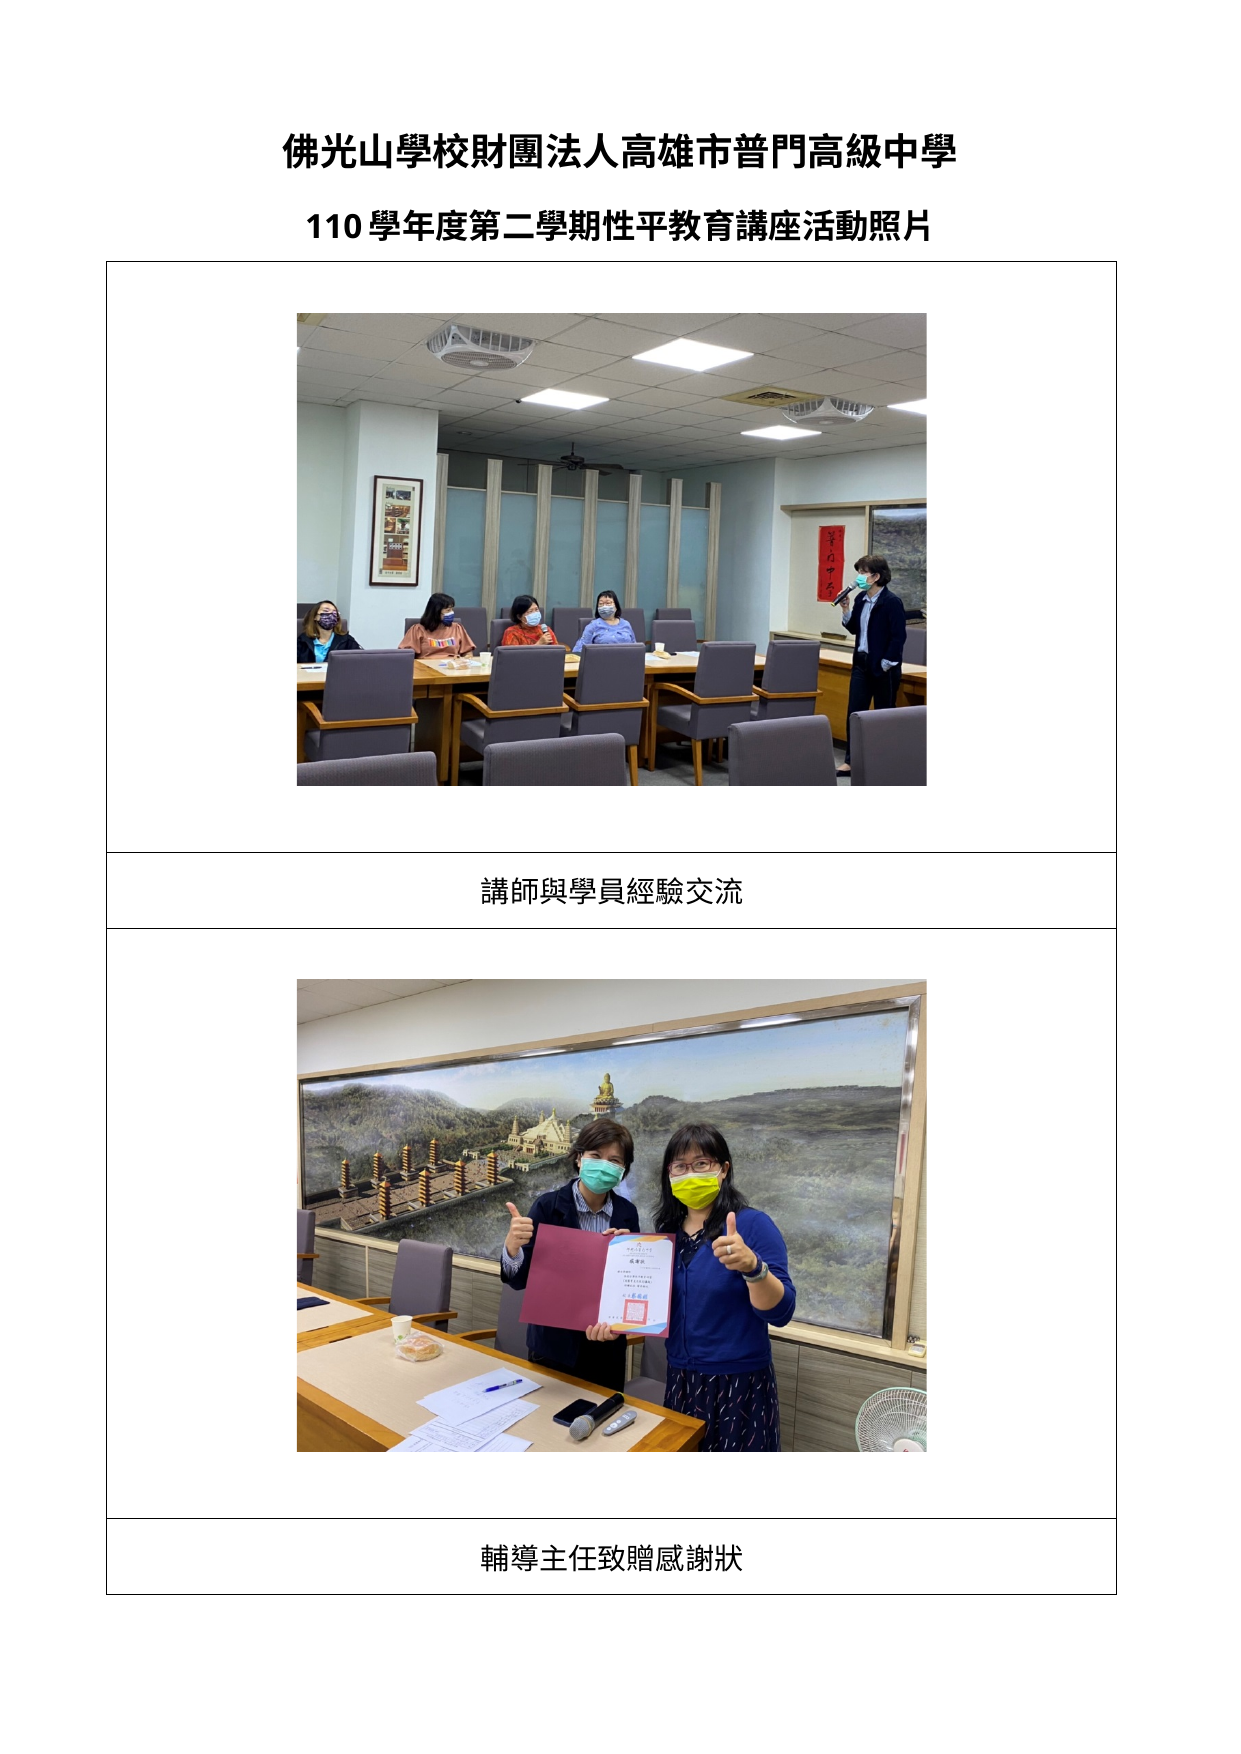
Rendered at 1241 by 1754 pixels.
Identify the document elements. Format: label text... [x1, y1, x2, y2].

table_cell 輔導主任致贈感謝狀 [107, 1519, 1116, 1594]
picture [296, 313, 927, 786]
table_cell 講師與學員經驗交流 [107, 853, 1116, 928]
text 佛光山學校財團法人高雄市普門高級中學 [118, 111, 1122, 186]
picture [296, 979, 927, 1452]
table_header [107, 262, 1116, 852]
text 110學年度第二學期性平教育講座活動照片 [118, 186, 1122, 261]
table_cell [107, 929, 1116, 1518]
